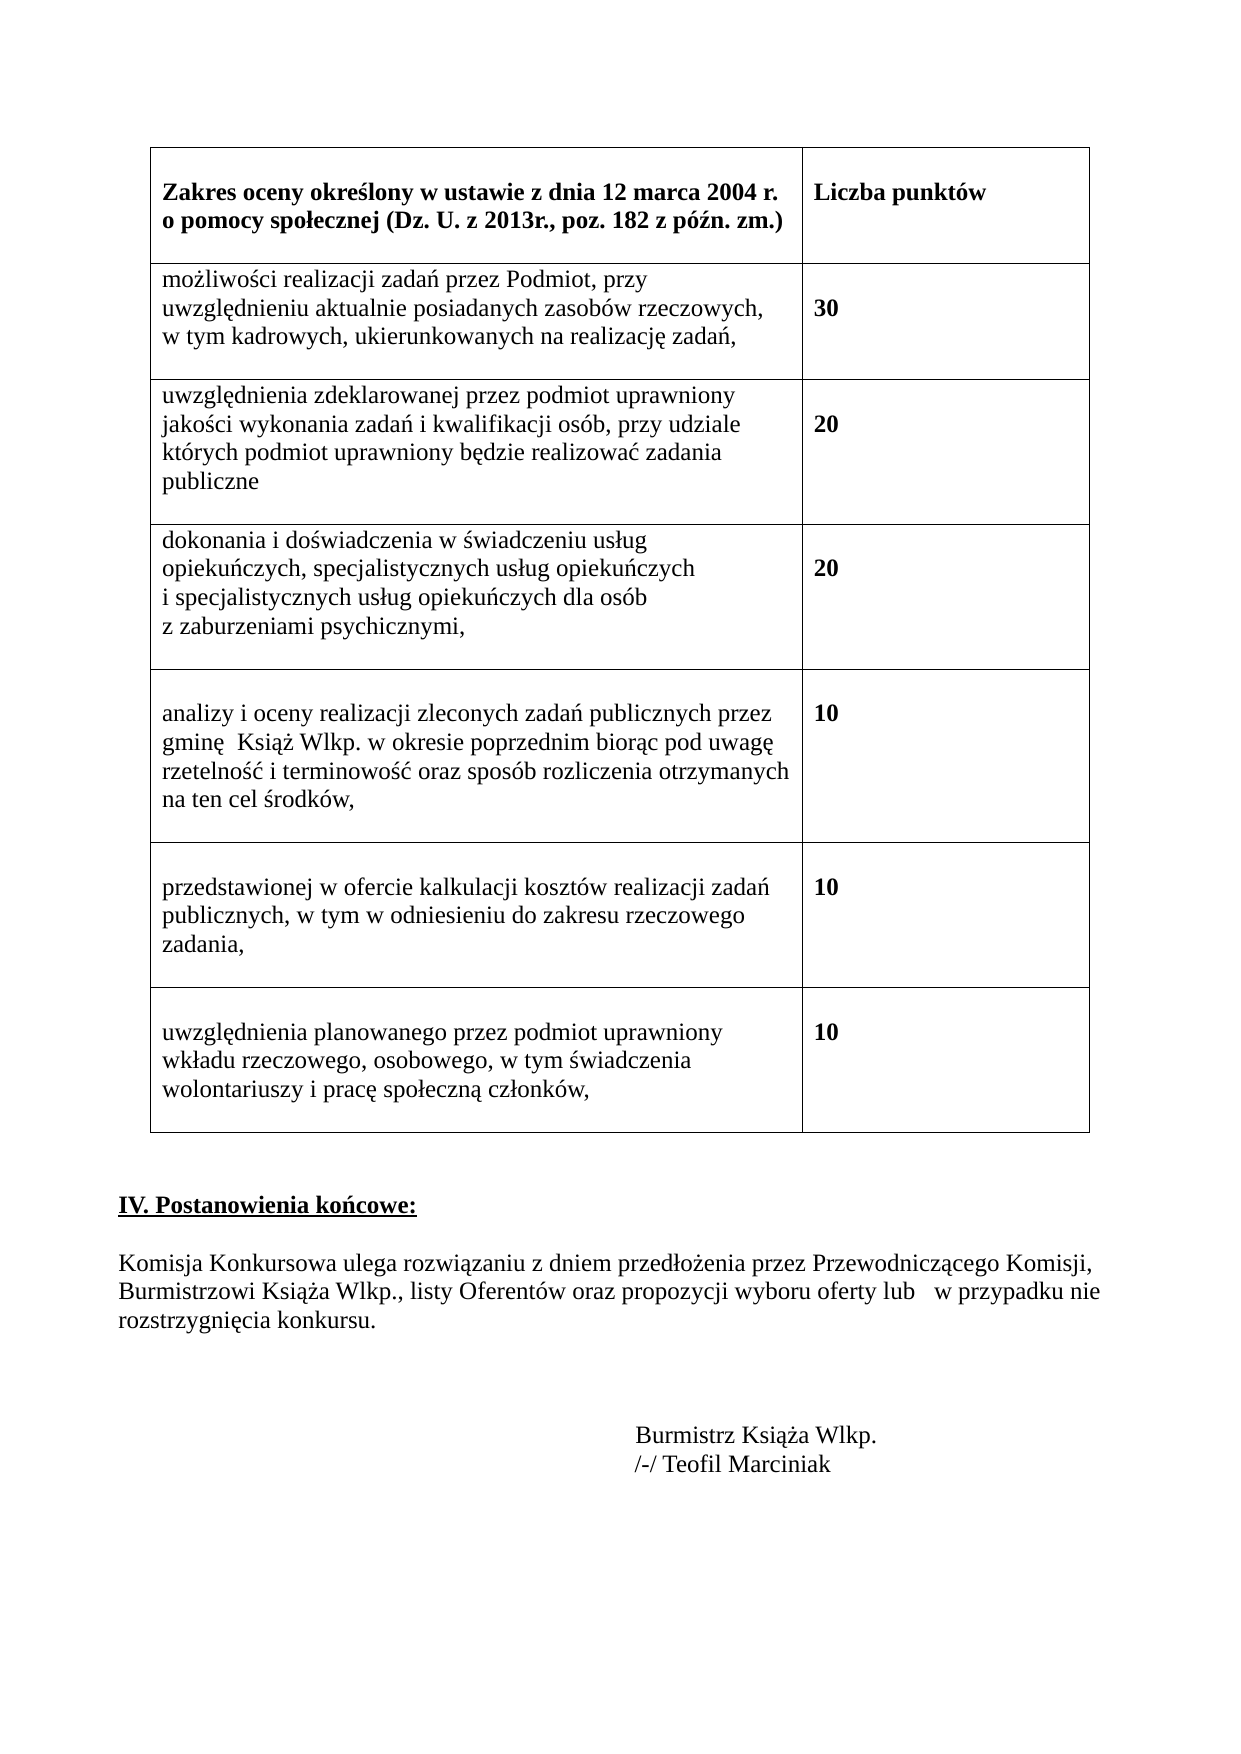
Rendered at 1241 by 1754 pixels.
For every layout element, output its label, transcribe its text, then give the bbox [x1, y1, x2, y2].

text Komisja Konkursowa ulega rozwiązaniu z dniem przedłożenia przez Przewodniczącego Komisji, Burmistrzowi Książa Wlkp., listy Oferentów oraz propozycji wyboru oferty lub w przypadku nie rozstrzygnięcia konkursu. [118, 1248, 1122, 1334]
text Burmistrz Książa Wlkp. [118, 1420, 1122, 1449]
table_cell 10 [803, 670, 1089, 842]
table_cell dokonania i doświadczenia w świadczeniu usług opiekuńczych, specjalistycznych usług opiekuńczych i specjalistycznych usług opiekuńczych dla osób z zaburzeniami psychicznymi, [151, 525, 802, 668]
table_cell 20 [803, 380, 1089, 524]
table_cell analizy i oceny realizacji zleconych zadań publicznych przez gminę Książ Wlkp. w okresie poprzednim biorąc pod uwagę rzetelność i terminowość oraz sposób rozliczenia otrzymanych na ten cel środków, [151, 670, 802, 842]
text IV. Postanowienia końcowe: [118, 1190, 1122, 1219]
table_cell 20 [803, 525, 1089, 668]
table_cell 10 [803, 843, 1089, 987]
table_cell 30 [803, 264, 1089, 379]
table_cell przedstawionej w ofercie kalkulacji kosztów realizacji zadań publicznych, w tym w odniesieniu do zakresu rzeczowego zadania, [151, 843, 802, 987]
table_header Liczba punktów [803, 148, 1089, 263]
table_cell uwzględnienia planowanego przez podmiot uprawniony wkładu rzeczowego, osobowego, w tym świadczenia wolontariuszy i pracę społeczną członków, [151, 988, 802, 1132]
table_cell możliwości realizacji zadań przez Podmiot, przy uwzględnieniu aktualnie posiadanych zasobów rzeczowych, w tym kadrowych, ukierunkowanych na realizację zadań, [151, 264, 802, 379]
table_cell uwzględnienia zdeklarowanej przez podmiot uprawniony jakości wykonania zadań i kwalifikacji osób, przy udziale których podmiot uprawniony będzie realizować zadania publiczne [151, 380, 802, 524]
table_cell 10 [803, 988, 1089, 1132]
text /-/ Teofil Marciniak [382, 1449, 1122, 1478]
table_header Zakres oceny określony w ustawie z dnia 12 marca 2004 r. o pomocy społecznej (Dz. U. z 2013r., poz. 182 z późn. zm.) [151, 148, 802, 263]
